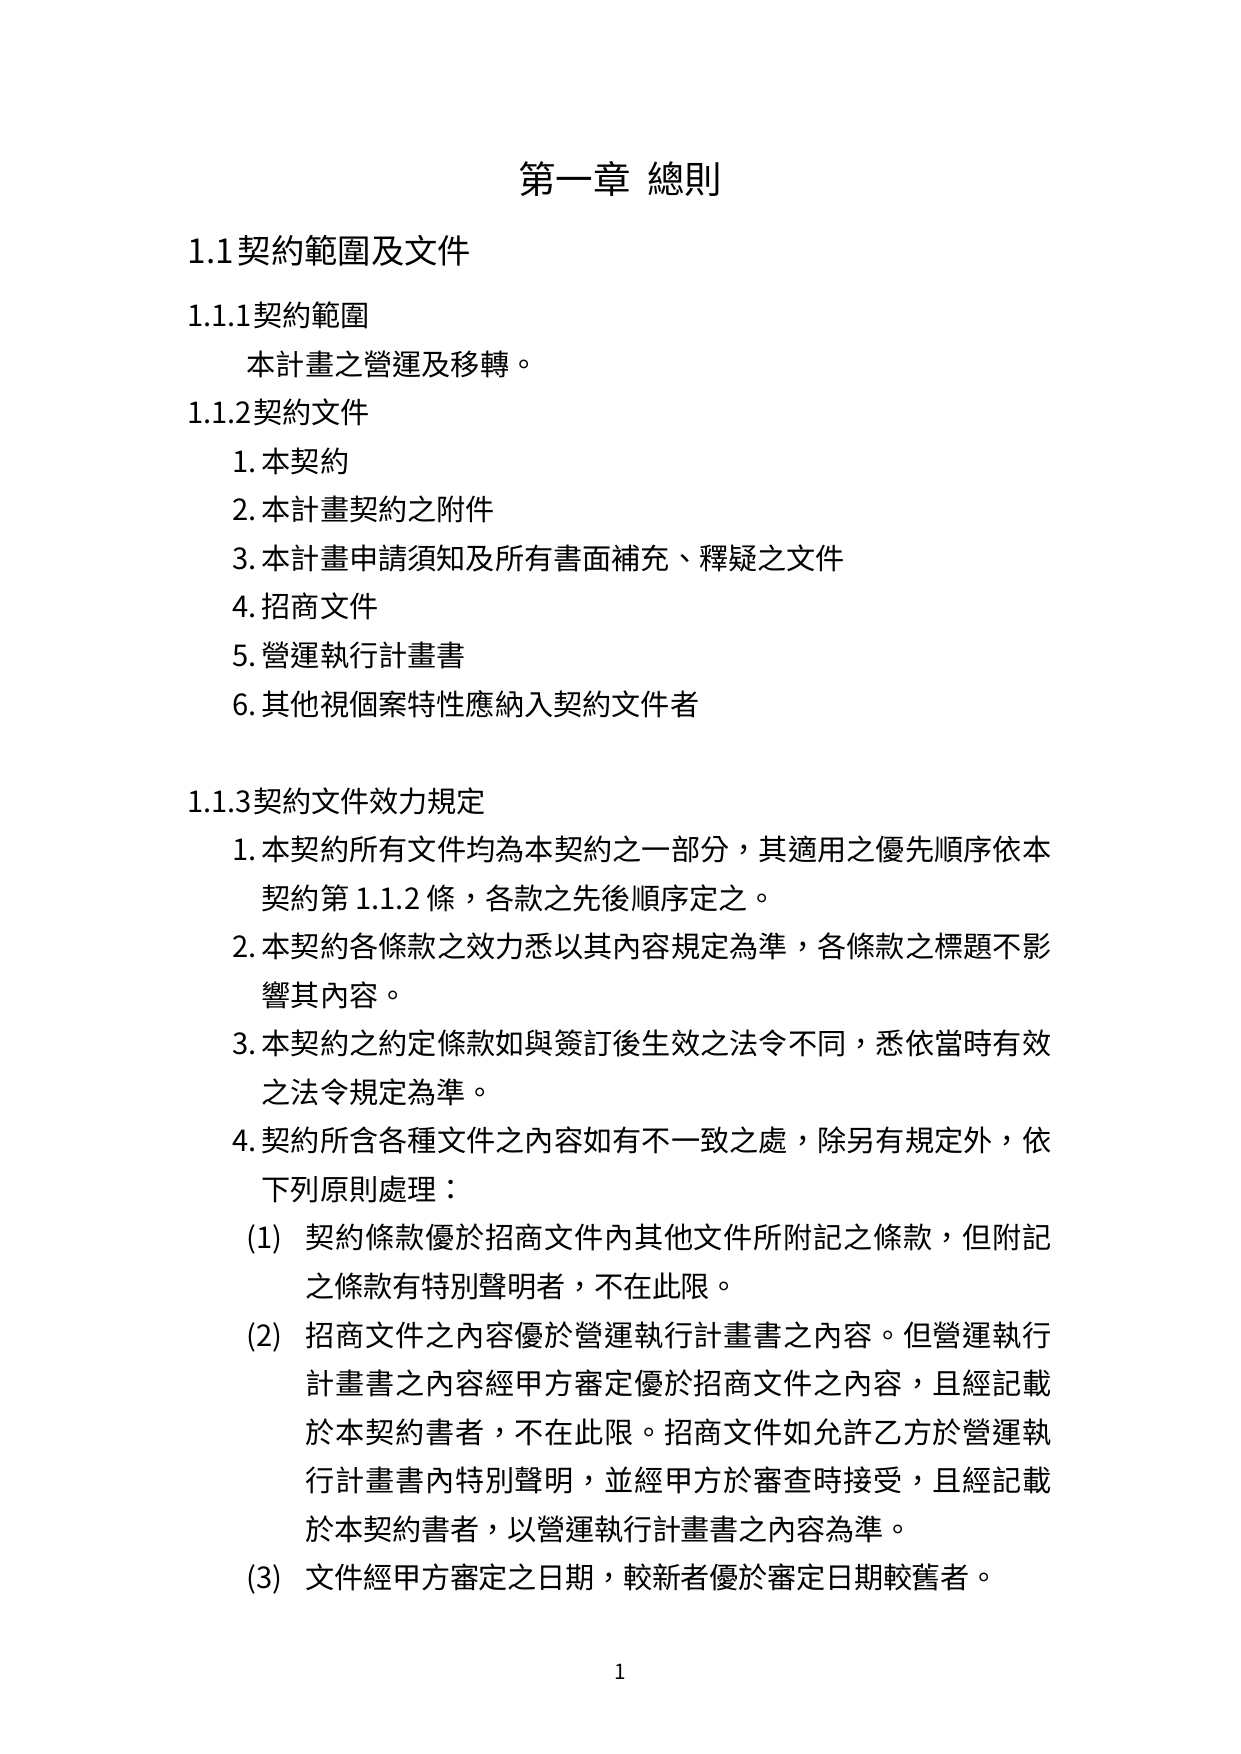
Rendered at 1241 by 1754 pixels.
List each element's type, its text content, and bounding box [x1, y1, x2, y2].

list 本計畫申請須知及所有書面補充、釋疑之文件 [232, 536, 1053, 578]
subtitle 契約範圍及文件 [187, 225, 1053, 273]
list 本計畫契約之附件 [232, 487, 1053, 529]
list 本契約各條款之效力悉以其內容規定為準，各條款之標題不影響其內容。 [232, 924, 1053, 1015]
list 契約範圍 [187, 293, 1053, 335]
list 本契約之約定條款如與簽訂後生效之法令不同，悉依當時有效之法令規定為準。 [232, 1021, 1053, 1112]
list 契約文件 [187, 390, 1053, 432]
list 契約所含各種文件之內容如有不一致之處，除另有規定外，依下列原則處理： [232, 1118, 1053, 1209]
list 契約文件效力規定 [187, 778, 1053, 821]
text 本計畫之營運及移轉。 [246, 341, 1053, 384]
list 招商文件 [232, 584, 1053, 626]
list 本契約 [232, 438, 1053, 481]
list 招商文件之內容優於營運執行計畫書之內容。但營運執行計畫書之內容經甲方審定優於招商文件之內容，且經記載於本契約書者，不在此限。招商文件如允許乙方於營運執行計畫書內特別聲明，並經甲方於審查時接受，且經記載於本契約書者，以營運執行計畫書之內容為準。 [247, 1312, 1053, 1549]
list 契約條款優於招商文件內其他文件所附記之條款，但附記之條款有特別聲明者，不在此限。 [247, 1215, 1053, 1306]
subtitle 第一章 總則 [187, 150, 1053, 204]
list 本契約所有文件均為本契約之一部分，其適用之優先順序依本契約第 1.1.2 條，各款之先後順序定之。 [232, 827, 1053, 918]
list 文件經甲方審定之日期，較新者優於審定日期較舊者。 [247, 1555, 1053, 1597]
list 其他視個案特性應納入契約文件者 [232, 681, 1053, 723]
list 營運執行計畫書 [232, 633, 1053, 675]
